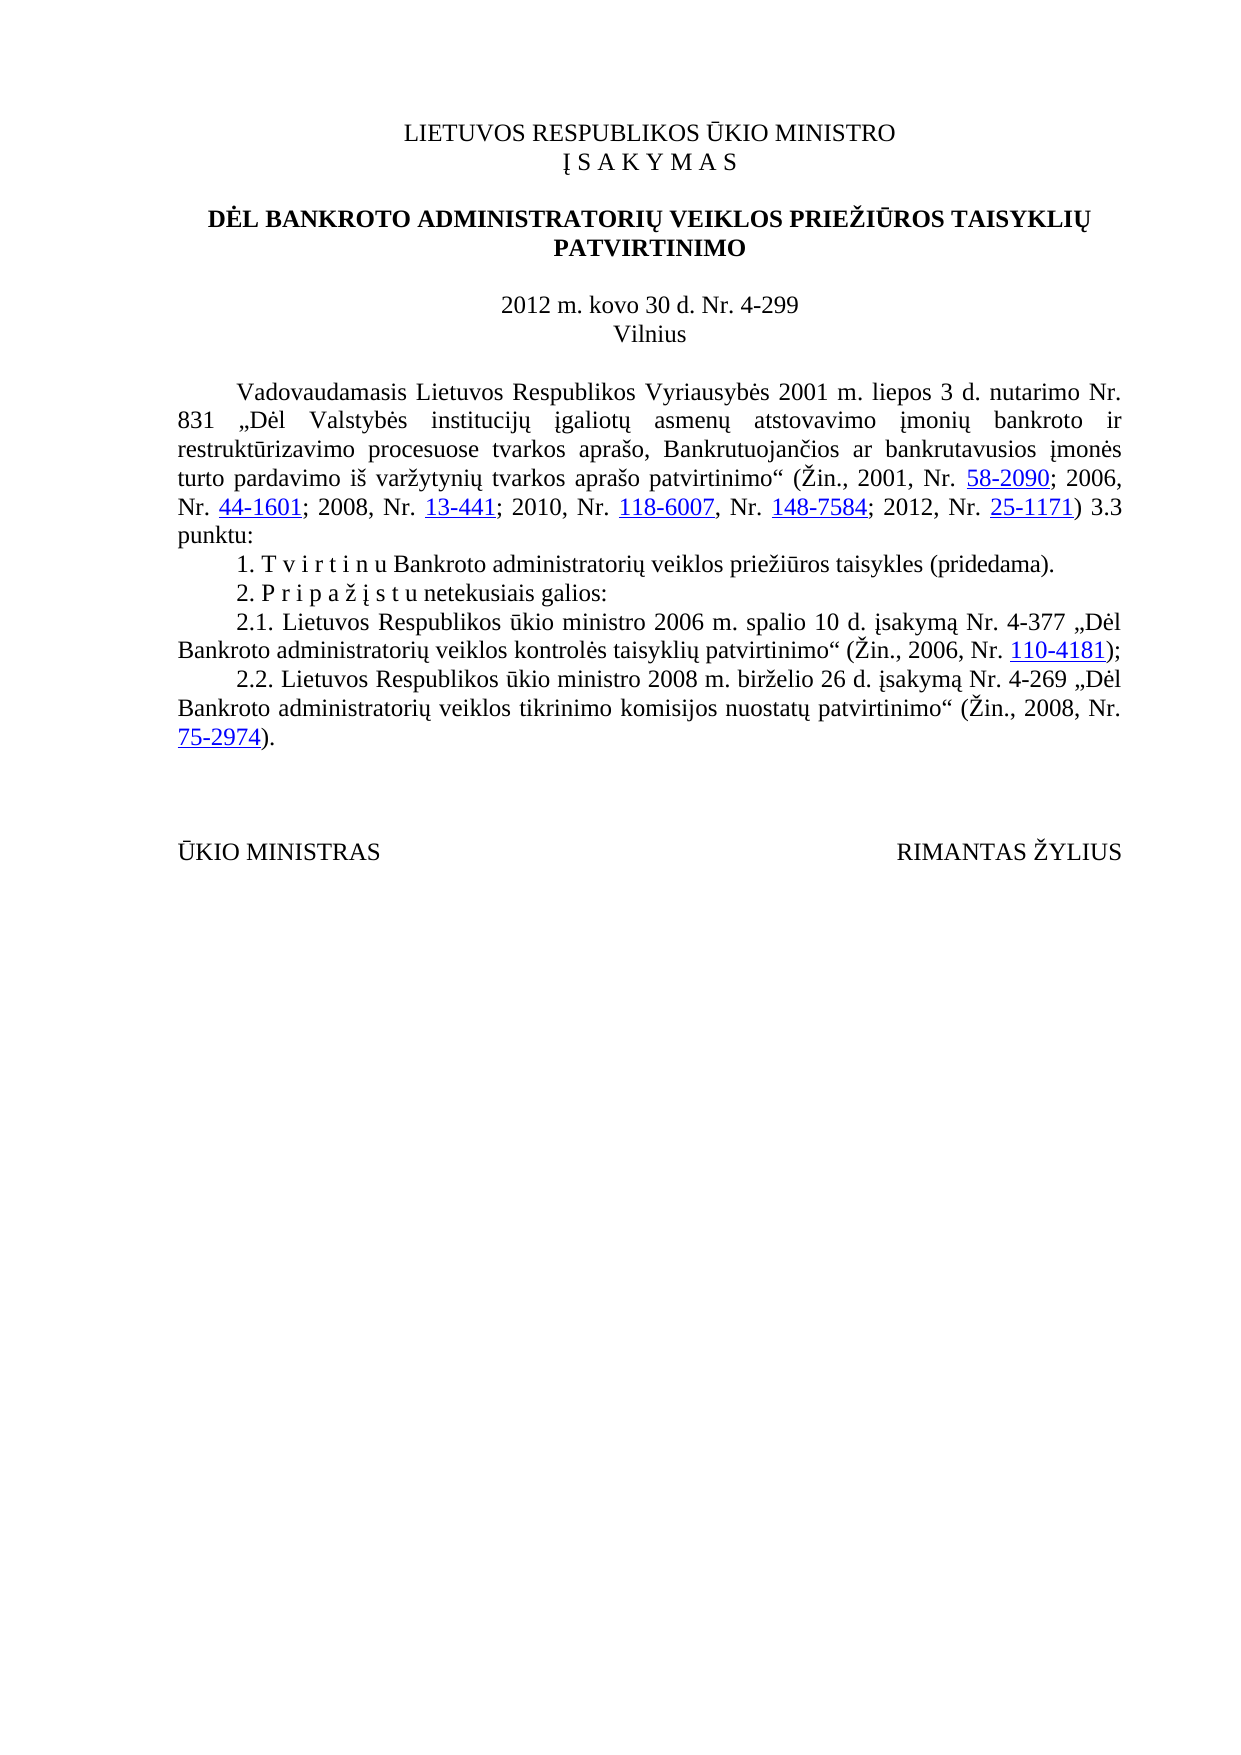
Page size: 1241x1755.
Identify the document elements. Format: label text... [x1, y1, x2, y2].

text 2. P r i p a ž į s t u netekusiais galios: [177, 578, 1122, 607]
text 2.1. Lietuvos Respublikos ūkio ministro 2006 m. spalio 10 d. įsakymą Nr. 4-377 „Dėl Bankroto administratorių veiklos kontrolės taisyklių patvirtinimo“ (Žin., 2006, Nr. 110-4181); [177, 607, 1122, 664]
text 2.2. Lietuvos Respublikos ūkio ministro 2008 m. birželio 26 d. įsakymą Nr. 4-269 „Dėl Bankroto administratorių veiklos tikrinimo komisijos nuostatų patvirtinimo“ (Žin., 2008, Nr. 75-2974). [177, 664, 1122, 751]
text Ūkio ministras Rimantas Žylius [177, 837, 1122, 866]
text Vadovaudamasis Lietuvos Respublikos Vyriausybės 2001 m. liepos 3 d. nutarimo Nr. 831 „Dėl Valstybės institucijų įgaliotų asmenų atstovavimo įmonių bankroto ir restruktūrizavimo procesuose tvarkos aprašo, Bankrutuojančios ar bankrutavusios įmonės turto pardavimo iš varžytynių tvarkos aprašo patvirtinimo“ (Žin., 2001, Nr. 58-2090; 2006, Nr. 44-1601; 2008, Nr. 13-441; 2010, Nr. 118-6007, Nr. 148-7584; 2012, Nr. 25-1171) 3.3 punktu: [177, 377, 1122, 549]
text DĖL BANKROTO ADMINISTRATORIŲ VEIKLOS PRIEŽIŪROS TAISYKLIŲ PATVIRTINIMO [177, 204, 1122, 262]
text LIETUVOS RESPUBLIKOS ŪKIO MINISTRO [177, 118, 1122, 147]
text 1. T v i r t i n u Bankroto administratorių veiklos priežiūros taisykles (pridedama). [177, 549, 1122, 578]
text Vilnius [177, 319, 1122, 348]
text į S A K Y M A S [177, 147, 1122, 176]
text 2012 m. kovo 30 d. Nr. 4-299 [177, 291, 1122, 319]
